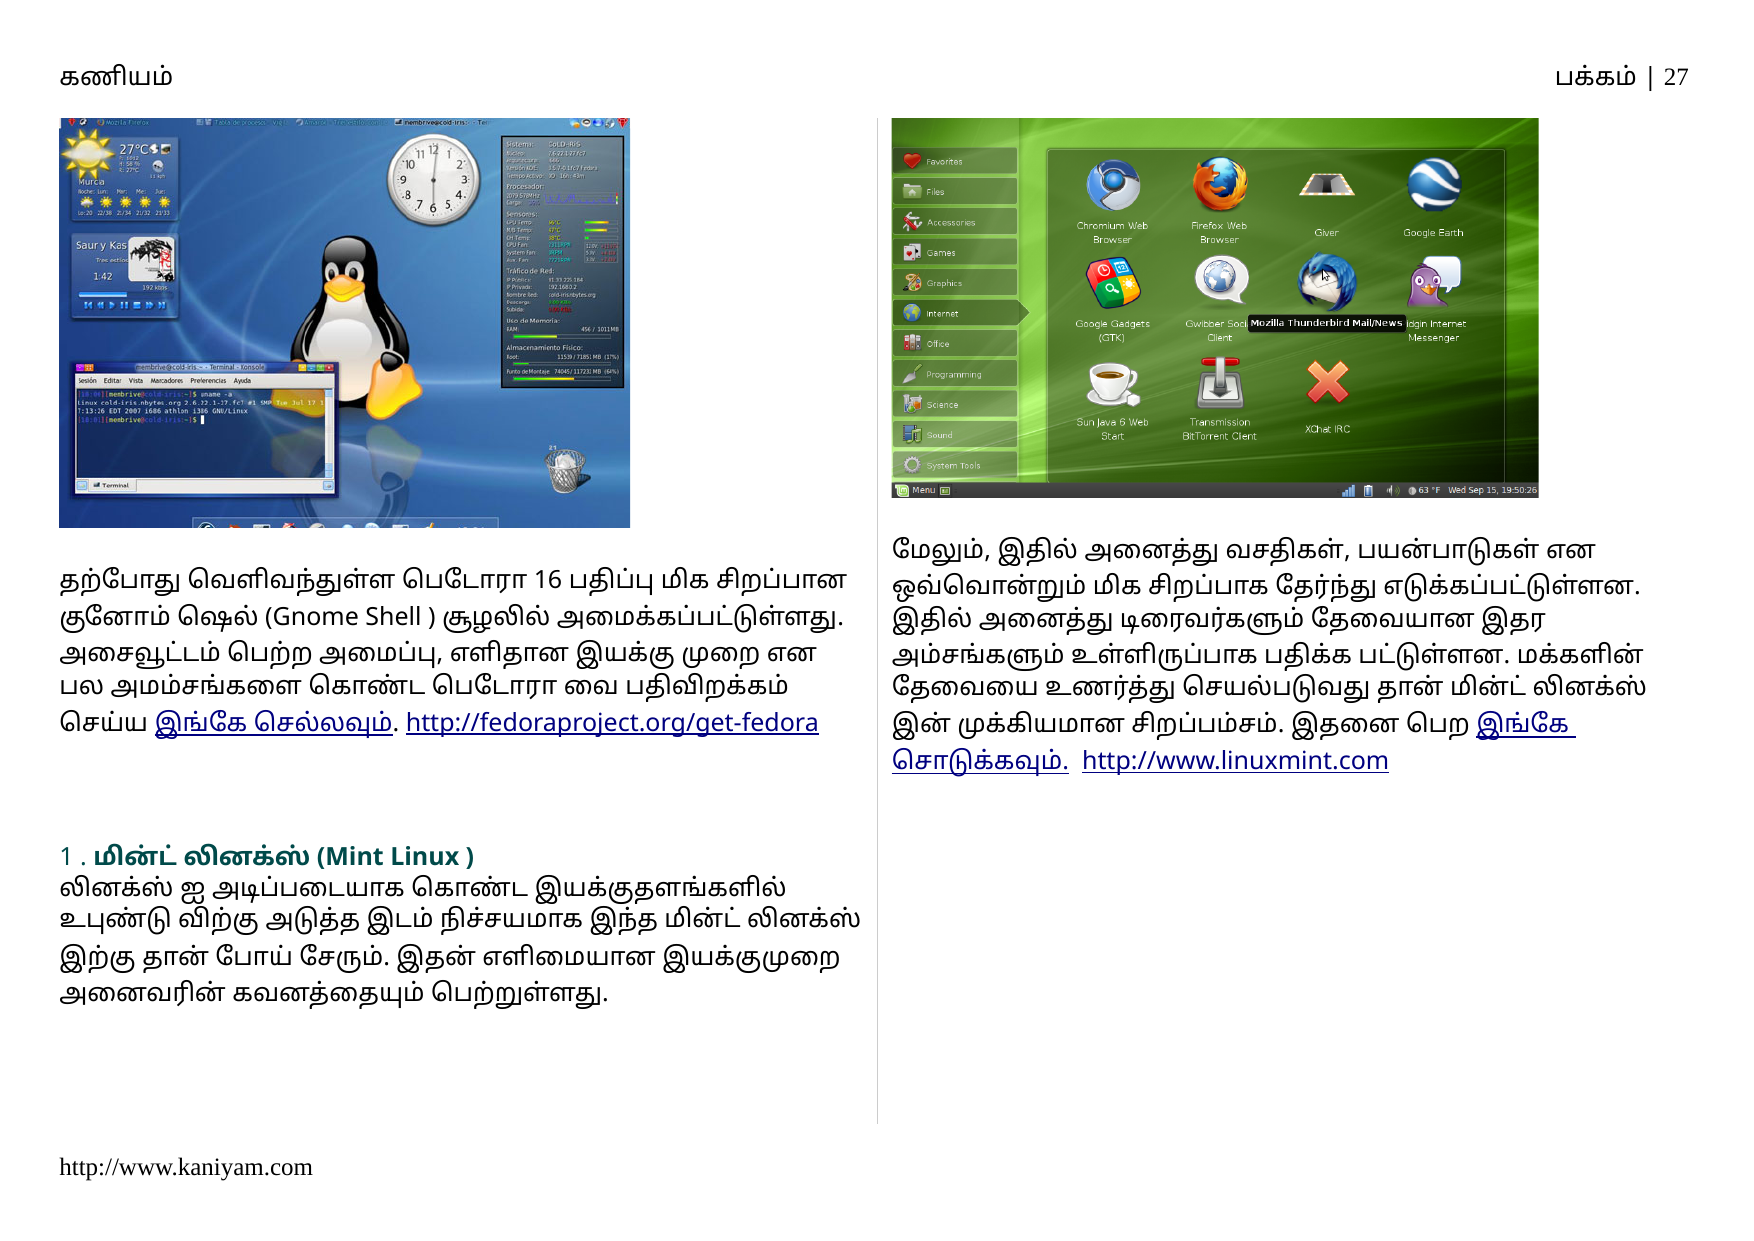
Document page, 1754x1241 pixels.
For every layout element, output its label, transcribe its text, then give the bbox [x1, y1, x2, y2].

picture [891, 118, 1539, 498]
text தற்போது வெளிவந்துள்ள பெடோரா 16 பதிப்பு மிக சிறப்பான குனோம் ஷெல் (Gnome Shell ) சூழலில் அமைக்கப்பட்டுள்ளது. அசைவூட்டம் பெற்ற அமைப்பு, எளிதான இயக்கு முறை என பல அமம்சங்களை கொண்ட பெடோரா வை பதிவிறக்கம் செய்ய இங்கே செல்லவும். http://fedoraproject.org/get-fedora [59, 118, 862, 770]
text மேலும், இதில் அனைத்து வசதிகள், பயன்பாடுகள் என ஒவ்வொன்றும் மிக சிறப்பாக தேர்ந்து எடுக்கப்பட்டுள்ளன. இதில் அனைத்து டிரைவர்களும் தேவையான இதர அம்சங்களும் உள்ளிருப்பாக பதிக்க பட்டுள்ளன. மக்களின் தேவையை உணர்த்து செயல்படுவது தான் மின்ட் லினக்ஸ் இன் முக்கியமான சிறப்பம்சம். இதனை பெற இங்கே சொடுக்கவும். http://www.linuxmint.com [892, 532, 1695, 808]
text 1 . மின்ட் லினக்ஸ் (Mint Linux ) [59, 838, 862, 874]
text லினக்ஸ் ஐ அடிப்படையாக கொண்ட இயக்குதளங்களில் உபுண்டு விற்கு அடுத்த இடம் நிச்சயமாக இந்த மின்ட் லினக்ஸ் இற்கு தான் போய் சேரும். இதன் எளிமையான இயக்குமுறை அனைவரின் கவனத்தையும் பெற்றுள்ளது. [59, 874, 862, 1045]
picture [59, 118, 631, 528]
